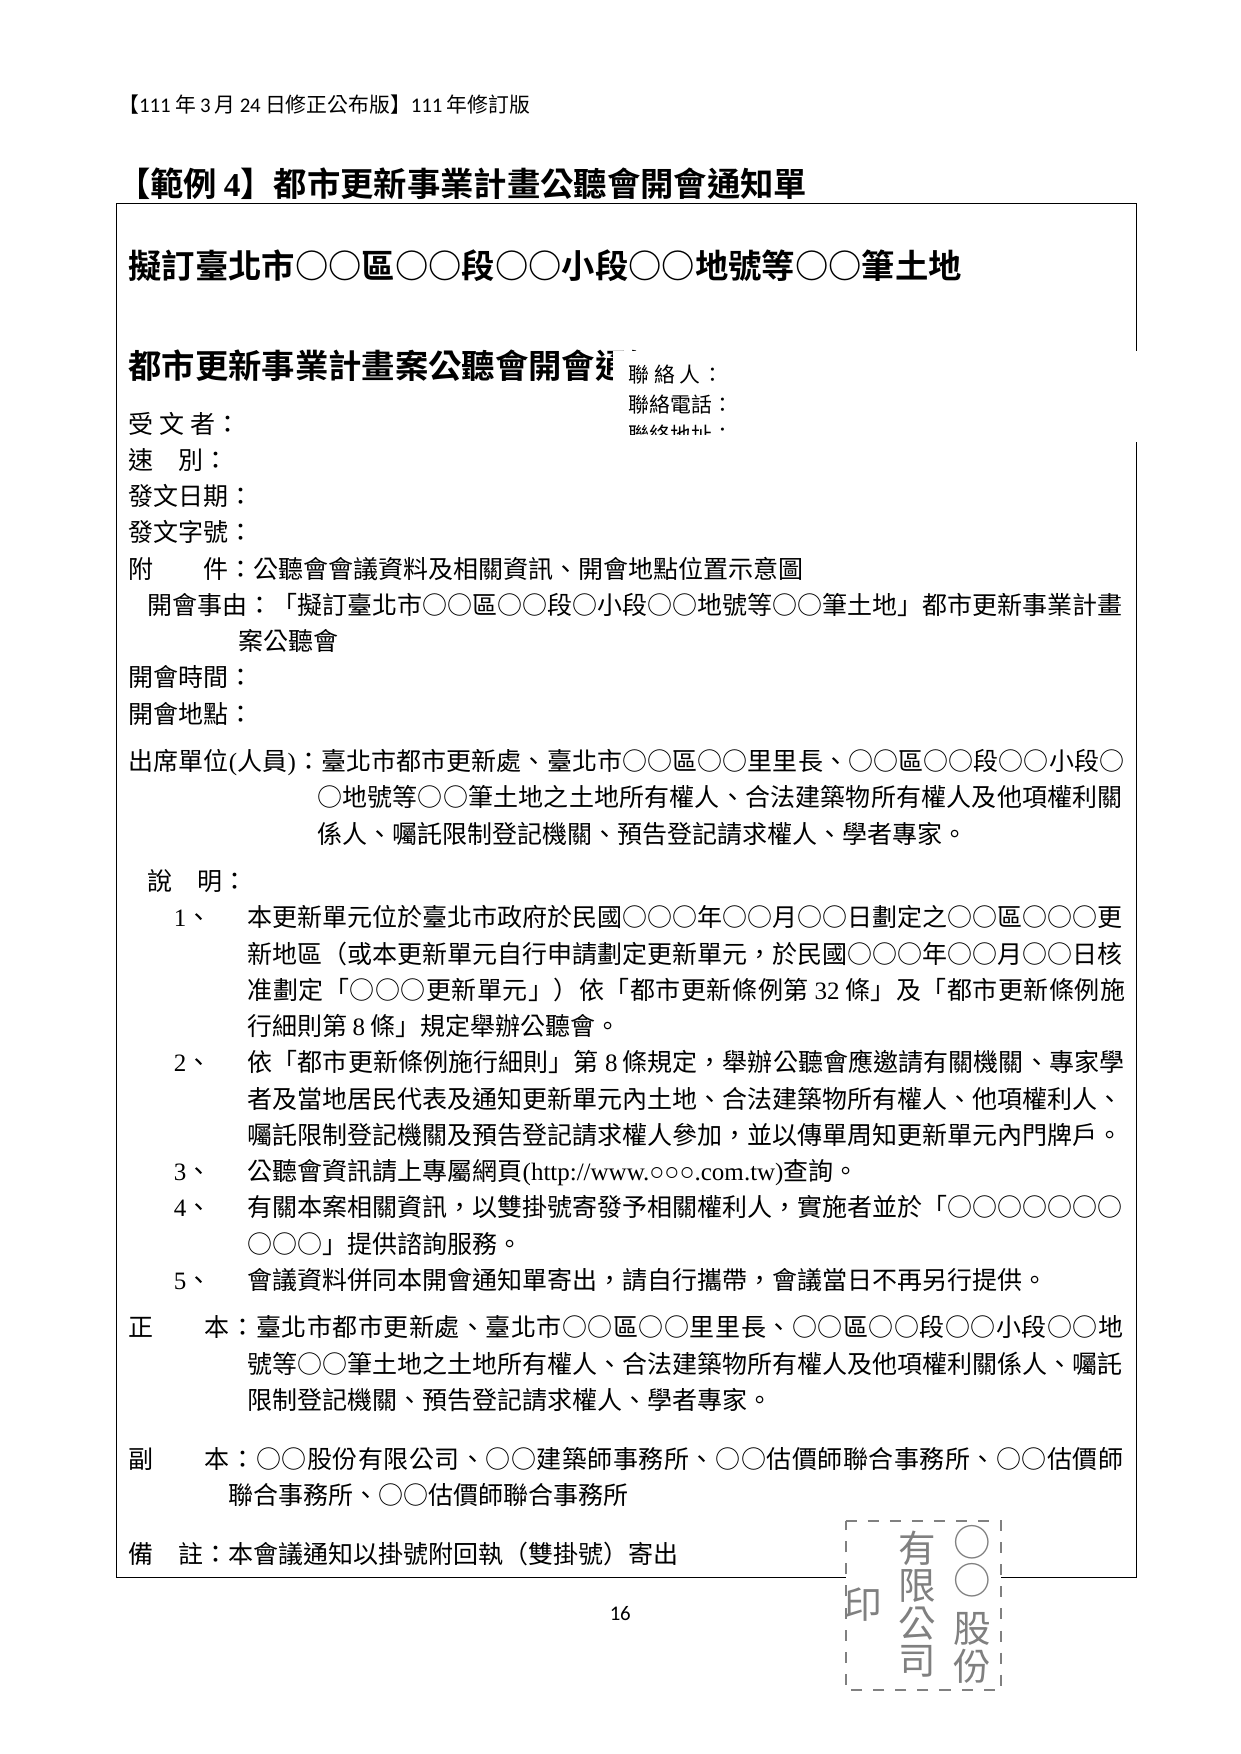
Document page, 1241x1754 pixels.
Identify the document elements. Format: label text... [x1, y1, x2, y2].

text 【範例4】都市更新事業計畫公聽會開會通知單 [117, 141, 1122, 203]
table_header 擬訂臺北市○○區○○段○○小段○○地號等○○筆土地 都市更新事業計畫案公聽會開會通知單 受文者： 速別： 發文日期： 發文字號： 附 件：公聽會會議資料及相關資訊、開會地點位置示意圖 開會事由：「擬訂臺北市○○區○○段○小段○○地號等○○筆土地」都市更新事業計畫案公聽會 開會時間： 開會地點： 出席單位(人員)：臺北市都市更新處、臺北市○○區○○里里長、○○區○○段○○小段○○地號等○○筆土地之土地所有權人、合法建築物所有權人及他項權利關係人、囑託限制登記機關、預告登記請求權人、學者專家。 說明： 本更新單元位於臺北市政府於民國○○○年○○月○○日劃定之○○區○○○更新地區（或本更新單元自行申請劃定更新單元，於民國○○○年○○月○○日核准劃定「○○○更新單元」）依「都市更新條例第32條」及「都市更新條例施行細則第8條」規定舉辦公聽會。 依「都市更新條例施行細則」第8條規定，舉辦公聽會應邀請有關機關、專家學者及當地居民代表及通知更新單元內土地、合法建築物所有權人、他項權利人、囑託限制登記機關及預告登記請求權人參加，並以傳單周知更新單元內門牌戶。 公聽會資訊請上專屬網頁(http://www.○○○.com.tw)查詢。 有關本案相關資訊，以雙掛號寄發予相關權利人，實施者並於「○○○○○○○○○○」提供諮詢服務。 會議資料併同本開會通知單寄出，請自行攜帶，會議當日不再另行提供。 正 本：臺北市都市更新處、臺北市○○區○○里里長、○○區○○段○○小段○○地號等○○筆土地之土地所有權人、合法建築物所有權人及他項權利關係人、囑託限制登記機關、預告登記請求權人、學者專家。 副 本：○○股份有限公司、○○建築師事務所、○○估價師聯合事務所、○○估價師聯合事務所、○○估價師聯合事務所 備註：本會議通知以掛號附回執（雙掛號）寄出 實施者：○○○ 中華民國○○○年○○月○○日 [117, 204, 1138, 1577]
